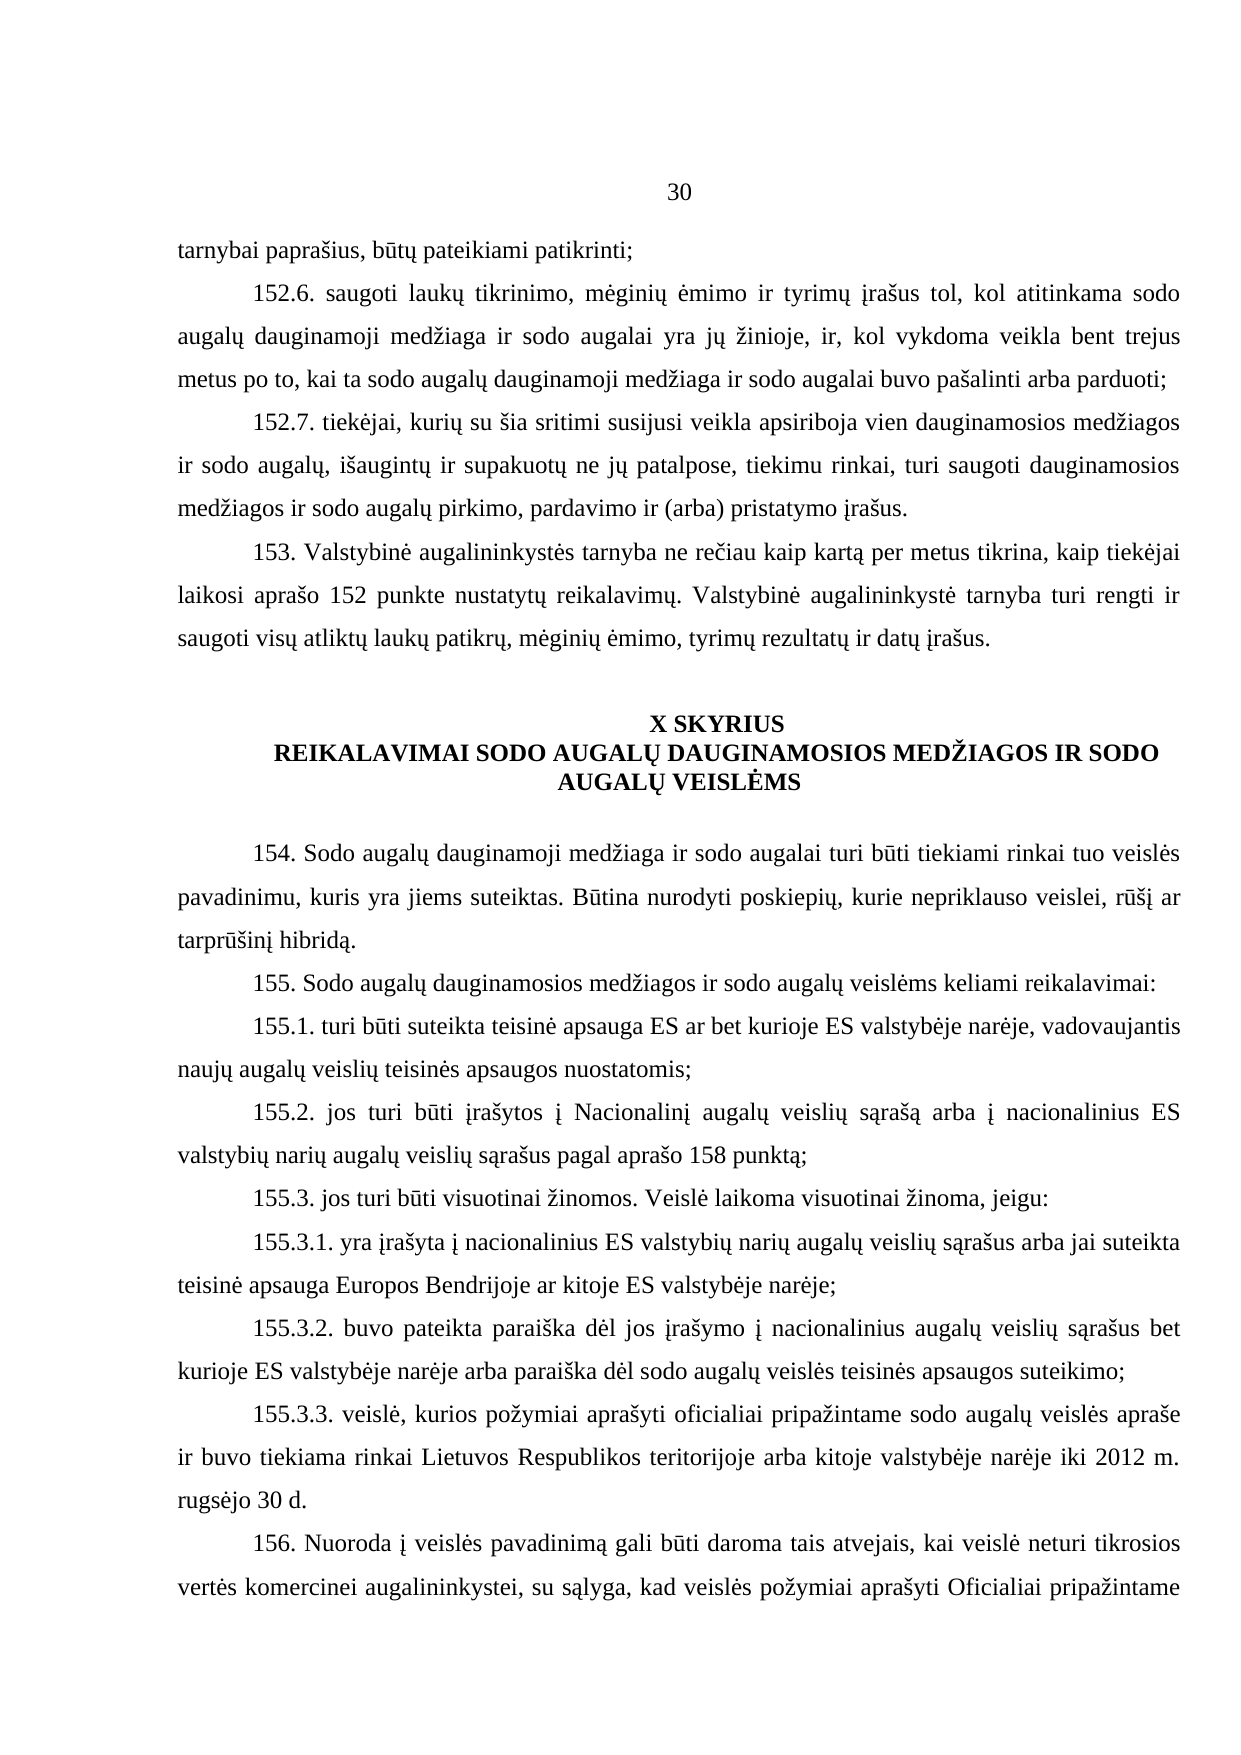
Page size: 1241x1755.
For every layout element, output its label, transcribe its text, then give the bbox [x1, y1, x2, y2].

text 156. Nuoroda į veislės pavadinimą gali būti daroma tais atvejais, kai veislė neturi tikrosios vertės komercinei augalininkystei, su sąlyga, kad veislės požymiai aprašyti Oficialiai pripažintame [177, 1528, 1181, 1600]
text 155.1. turi būti suteikta teisinė apsauga ES ar bet kurioje ES valstybėje narėje, vadovaujantis naujų augalų veislių teisinės apsaugos nuostatomis; [177, 1011, 1181, 1083]
text 154. Sodo augalų dauginamoji medžiaga ir sodo augalai turi būti tiekiami rinkai tuo veislės pavadinimu, kuris yra jiems suteiktas. Būtina nurodyti poskiepių, kurie nepriklauso veislei, rūšį ar tarprūšinį hibridą. [177, 838, 1181, 953]
text REIKALAVIMAI SODO AUGALŲ DAUGINAMOSIOS MEDŽIAGOS IR SODO AUGALŲ VEISLĖMS [177, 738, 1181, 795]
text tarnybai paprašius, būtų pateikiami patikrinti; [177, 235, 1181, 263]
text 155. Sodo augalų dauginamosios medžiagos ir sodo augalų veislėms keliami reikalavimai: [177, 968, 1181, 997]
text 152.7. tiekėjai, kurių su šia sritimi susijusi veikla apsiriboja vien dauginamosios medžiagos ir sodo augalų, išaugintų ir supakuotų ne jų patalpose, tiekimu rinkai, turi saugoti dauginamosios medžiagos ir sodo augalų pirkimo, pardavimo ir (arba) pristatymo įrašus. [177, 407, 1181, 522]
text X SKYRIUS [177, 709, 1181, 738]
text 152.6. saugoti laukų tikrinimo, mėginių ėmimo ir tyrimų įrašus tol, kol atitinkama sodo augalų dauginamoji medžiaga ir sodo augalai yra jų žinioje, ir, kol vykdoma veikla bent trejus metus po to, kai ta sodo augalų dauginamoji medžiaga ir sodo augalai buvo pašalinti arba parduoti; [177, 278, 1181, 393]
text 155.3.1. yra įrašyta į nacionalinius ES valstybių narių augalų veislių sąrašus arba jai suteikta teisinė apsauga Europos Bendrijoje ar kitoje ES valstybėje narėje; [177, 1227, 1181, 1298]
text 155.3. jos turi būti visuotinai žinomos. Veislė laikoma visuotinai žinoma, jeigu: [177, 1183, 1181, 1212]
text 155.2. jos turi būti įrašytos į Nacionalinį augalų veislių sąrašą arba į nacionalinius ES valstybių narių augalų veislių sąrašus pagal aprašo 158 punktą; [177, 1097, 1181, 1169]
text 155.3.2. buvo pateikta paraiška dėl jos įrašymo į nacionalinius augalų veislių sąrašus bet kurioje ES valstybėje narėje arba paraiška dėl sodo augalų veislės teisinės apsaugos suteikimo; [177, 1313, 1181, 1385]
text 153. Valstybinė augalininkystės tarnyba ne rečiau kaip kartą per metus tikrina, kaip tiekėjai laikosi aprašo 152 punkte nustatytų reikalavimų. Valstybinė augalininkystė tarnyba turi rengti ir saugoti visų atliktų laukų patikrų, mėginių ėmimo, tyrimų rezultatų ir datų įrašus. [177, 537, 1181, 652]
text 155.3.3. veislė, kurios požymiai aprašyti oficialiai pripažintame sodo augalų veislės apraše ir buvo tiekiama rinkai Lietuvos Respublikos teritorijoje arba kitoje valstybėje narėje iki 2012 m. rugsėjo 30 d. [177, 1399, 1181, 1514]
